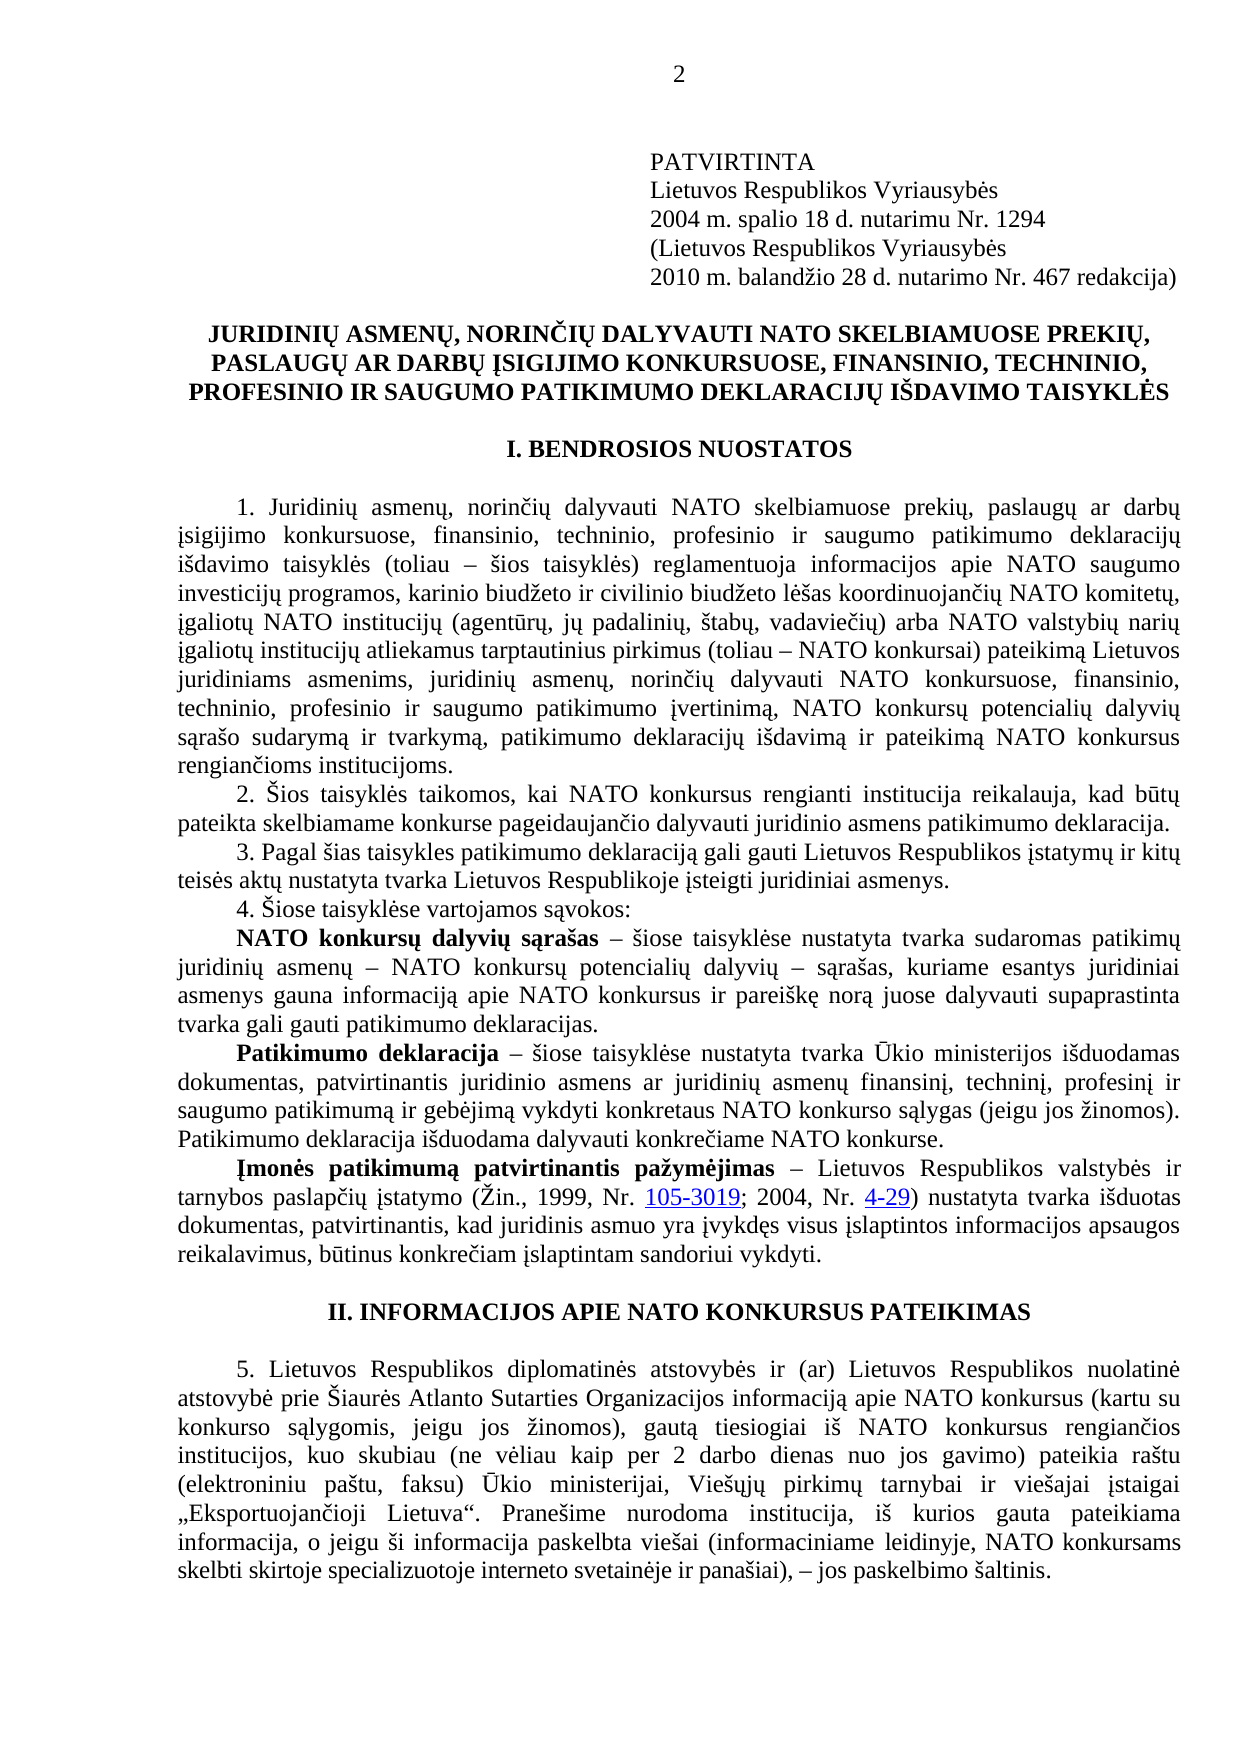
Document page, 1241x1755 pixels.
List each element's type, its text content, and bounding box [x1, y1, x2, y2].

text Lietuvos Respublikos Vyriausybės [650, 176, 1181, 204]
text JURIDINIŲ ASMENŲ, NORINČIŲ DALYVAUTI NATO SKELBIAMUOSE PREKIŲ, PASLAUGŲ AR DARBŲ ĮSIGIJIMO KONKURSUOSE, FINANSINIO, TECHNINIO, PROFESINIO IR SAUGUMO PATIKIMUMO DEKLARACIJŲ IŠDAVIMO TAISYKLĖS [177, 319, 1181, 406]
text 2010 m. balandžio 28 d. nutarimo Nr. 467 redakcija) [650, 262, 1181, 291]
text I. BENDROSIOS NUOSTATOS [177, 434, 1181, 463]
text 4. Šiose taisyklėse vartojamos sąvokos: [177, 894, 1181, 923]
text (Lietuvos Respublikos Vyriausybės [650, 233, 1181, 262]
text 1. Juridinių asmenų, norinčių dalyvauti NATO skelbiamuose prekių, paslaugų ar darbų įsigijimo konkursuose, finansinio, techninio, profesinio ir saugumo patikimumo deklaracijų išdavimo taisyklės (toliau – šios taisyklės) reglamentuoja informacijos apie NATO saugumo investicijų programos, karinio biudžeto ir civilinio biudžeto lėšas koordinuojančių NATO komitetų, įgaliotų NATO institucijų (agentūrų, jų padalinių, štabų, vadaviečių) arba NATO valstybių narių įgaliotų institucijų atliekamus tarptautinius pirkimus (toliau – NATO konkursai) pateikimą Lietuvos juridiniams asmenims, juridinių asmenų, norinčių dalyvauti NATO konkursuose, finansinio, techninio, profesinio ir saugumo patikimumo įvertinimą, NATO konkursų potencialių dalyvių sąrašo sudarymą ir tvarkymą, patikimumo deklaracijų išdavimą ir pateikimą NATO konkursus rengiančioms institucijoms. [177, 492, 1181, 779]
text 2004 m. spalio 18 d. nutarimu Nr. 1294 [650, 204, 1181, 233]
text 5. Lietuvos Respublikos diplomatinės atstovybės ir (ar) Lietuvos Respublikos nuolatinė atstovybė prie Šiaurės Atlanto Sutarties Organizacijos informaciją apie NATO konkursus (kartu su konkurso sąlygomis, jeigu jos žinomos), gautą tiesiogiai iš NATO konkursus rengiančios institucijos, kuo skubiau (ne vėliau kaip per 2 darbo dienas nuo jos gavimo) pateikia raštu (elektroniniu paštu, faksu) Ūkio ministerijai, Viešųjų pirkimų tarnybai ir viešajai įstaigai „Eksportuojančioji Lietuva“. Pranešime nurodoma institucija, iš kurios gauta pateikiama informacija, o jeigu ši informacija paskelbta viešai (informaciniame leidinyje, NATO konkursams skelbti skirtoje specializuotoje interneto svetainėje ir panašiai), – jos paskelbimo šaltinis. [177, 1354, 1181, 1584]
text Patvirtinta [650, 147, 1181, 176]
text Įmonės patikimumą patvirtinantis pažymėjimas – Lietuvos Respublikos valstybės ir tarnybos paslapčių įstatymo (Žin., 1999, Nr. 105-3019; 2004, Nr. 4-29) nustatyta tvarka išduotas dokumentas, patvirtinantis, kad juridinis asmuo yra įvykdęs visus įslaptintos informacijos apsaugos reikalavimus, būtinus konkrečiam įslaptintam sandoriui vykdyti. [177, 1153, 1181, 1268]
text NATO konkursų dalyvių sąrašas – šiose taisyklėse nustatyta tvarka sudaromas patikimų juridinių asmenų – NATO konkursų potencialių dalyvių – sąrašas, kuriame esantys juridiniai asmenys gauna informaciją apie NATO konkursus ir pareiškę norą juose dalyvauti supaprastinta tvarka gali gauti patikimumo deklaracijas. [177, 923, 1181, 1038]
text II. INFORMACIJOS APIE NATO KONKURSUS PATEIKIMAS [177, 1297, 1181, 1326]
text 2. Šios taisyklės taikomos, kai NATO konkursus rengianti institucija reikalauja, kad būtų pateikta skelbiamame konkurse pageidaujančio dalyvauti juridinio asmens patikimumo deklaracija. [177, 779, 1181, 837]
text 3. Pagal šias taisykles patikimumo deklaraciją gali gauti Lietuvos Respublikos įstatymų ir kitų teisės aktų nustatyta tvarka Lietuvos Respublikoje įsteigti juridiniai asmenys. [177, 837, 1181, 894]
text Patikimumo deklaracija – šiose taisyklėse nustatyta tvarka Ūkio ministerijos išduodamas dokumentas, patvirtinantis juridinio asmens ar juridinių asmenų finansinį, techninį, profesinį ir saugumo patikimumą ir gebėjimą vykdyti konkretaus NATO konkurso sąlygas (jeigu jos žinomos). Patikimumo deklaracija išduodama dalyvauti konkrečiame NATO konkurse. [177, 1038, 1181, 1153]
